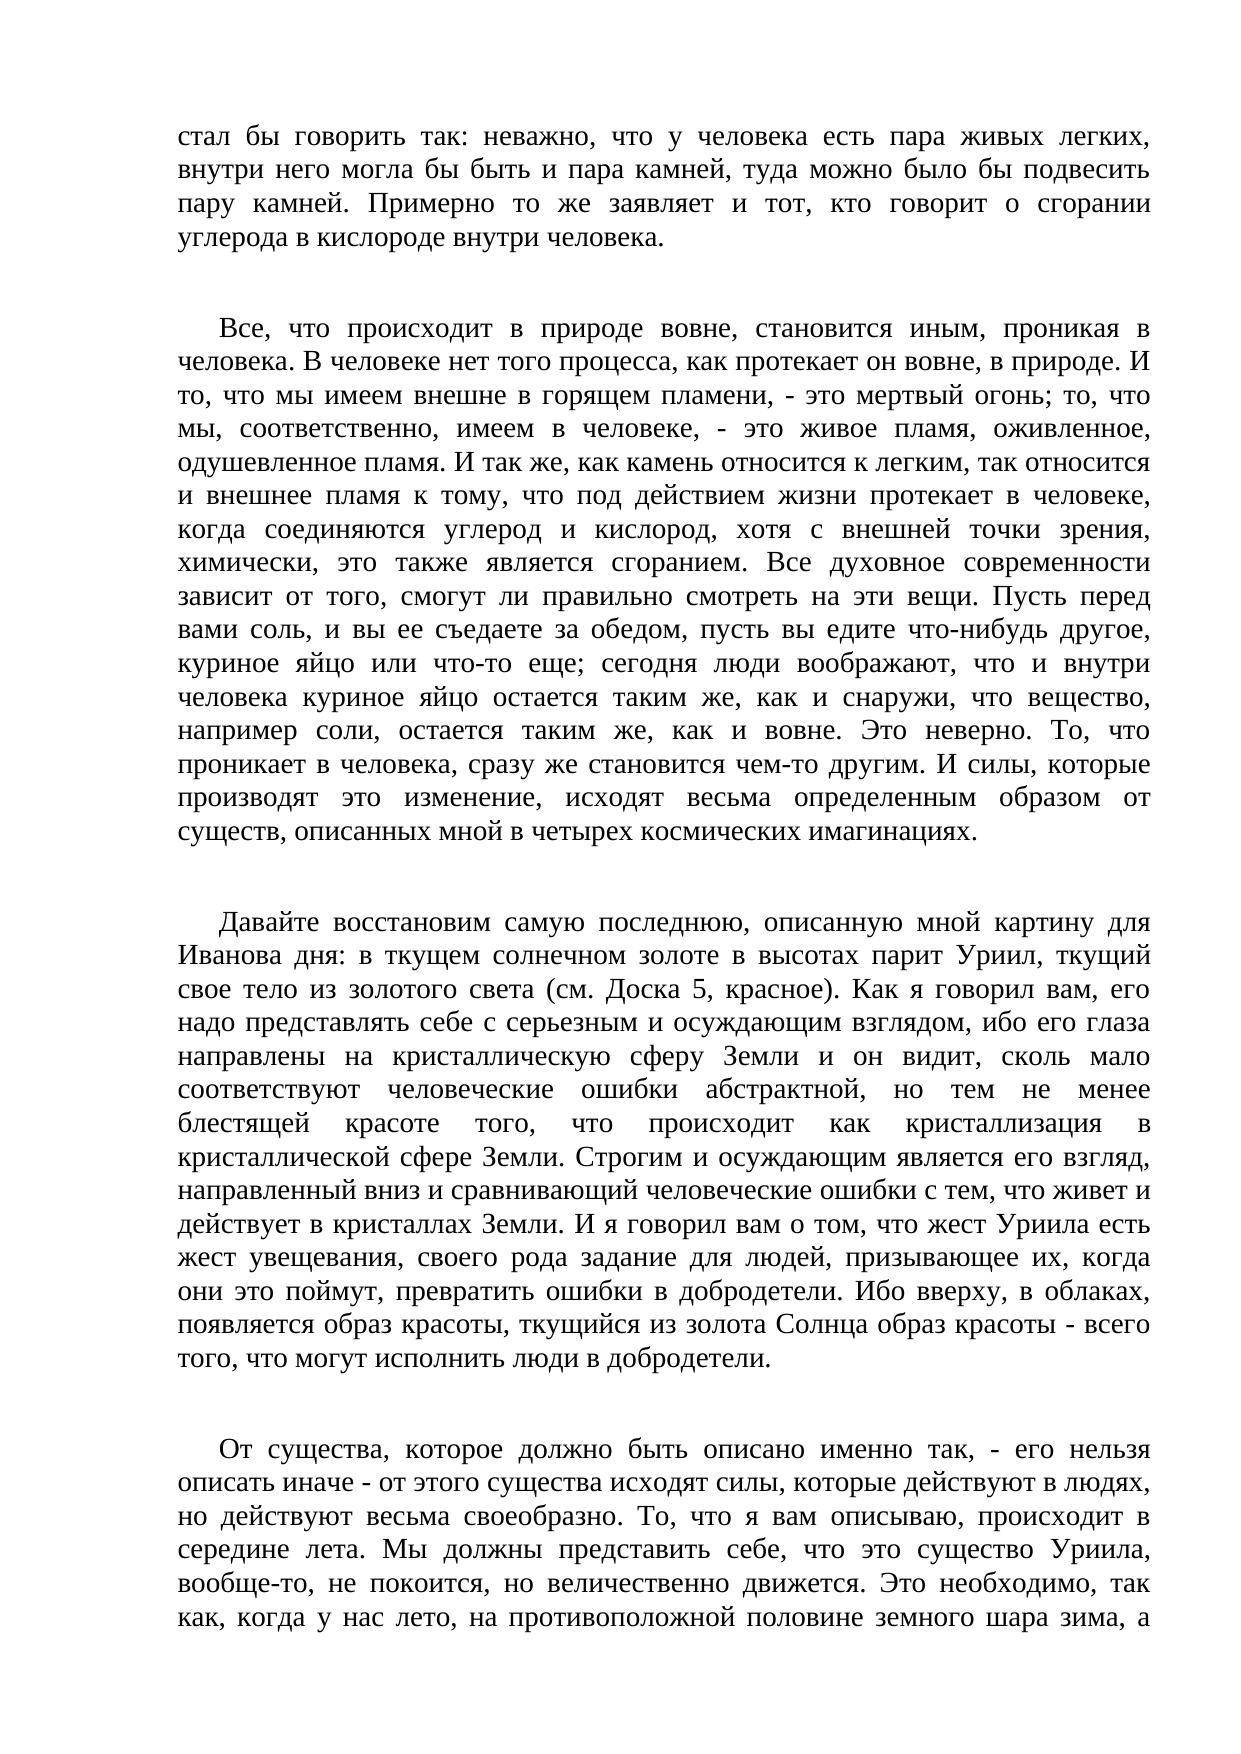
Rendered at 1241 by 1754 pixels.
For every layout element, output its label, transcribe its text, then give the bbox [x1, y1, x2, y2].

text стал бы говорить так: неважно, что у человека есть пара живых легких, внутри него могла бы быть и пара камней, туда можно было бы подвесить пару камней. Примерно то же заявляет и тот, кто говорит о сгорании углерода в кислороде внутри человека. [177, 118, 1152, 252]
text От существа, которое должно быть описано именно так, - его нельзя описать иначе - от этого существа исходят силы, которые действуют в людях, но действуют весьма своеобразно. То, что я вам описываю, происходит в середине лета. Мы должны представить себе, что это существо Уриила, вообще-то, не покоится, но величественно движется. Это необходимо, так как, когда у нас лето, на противоположной половине земного шара зима, а [177, 1431, 1152, 1632]
text Все, что происходит в природе вовне, становится иным, проникая в человека. В человеке нет того процесса, как протекает он вовне, в природе. И то, что мы имеем внешне в горящем пламени, - это мертвый огонь; то, что мы, соответственно, имеем в человеке, - это живое пламя, оживленное, одушевленное пламя. И так же, как камень относится к легким, так относится и внешнее пламя к тому, что под действием жизни протекает в человеке, когда соединяются углерод и кислород, хотя с внешней точки зрения, химически, это также является сгоранием. Все духовное современности зависит от того, смогут ли правильно смотреть на эти вещи. Пусть перед вами соль, и вы ее съедаете за обедом, пусть вы едите что-нибудь другое, куриное яйцо или что-то еще; сегодня люди воображают, что и внутри человека куриное яйцо остается таким же, как и снаружи, что вещество, например соли, остается таким же, как и вовне. Это неверно. То, что проникает в человека, сразу же становится чем-то другим. И силы, которые производят это изменение, исходят весьма определенным образом от существ, описанных мной в четырех космических имагинациях. [177, 310, 1152, 846]
text Давайте восстановим самую последнюю, описанную мной картину для Иванова дня: в ткущем солнечном золоте в высотах парит Уриил, ткущий свое тело из золотого света (см. Доска 5, красное). Как я говорил вам, его надо представлять себе с серьезным и осуждающим взглядом, ибо его глаза направлены на кристаллическую сферу Земли и он видит, сколь мало соответствуют человеческие ошибки абстрактной, но тем не менее блестящей красоте того, что происходит как кристаллизация в кристаллической сфере Земли. Строгим и осуждающим является его взгляд, направленный вниз и сравнивающий человеческие ошибки с тем, что живет и действует в кристаллах Земли. И я говорил вам о том, что жест Уриила есть жест увещевания, своего рода задание для людей, призывающее их, когда они это поймут, превратить ошибки в добродетели. Ибо вверху, в облаках, появляется образ красоты, ткущийся из золота Солнца образ красоты - всего того, что могут исполнить люди в добродетели. [177, 904, 1152, 1373]
